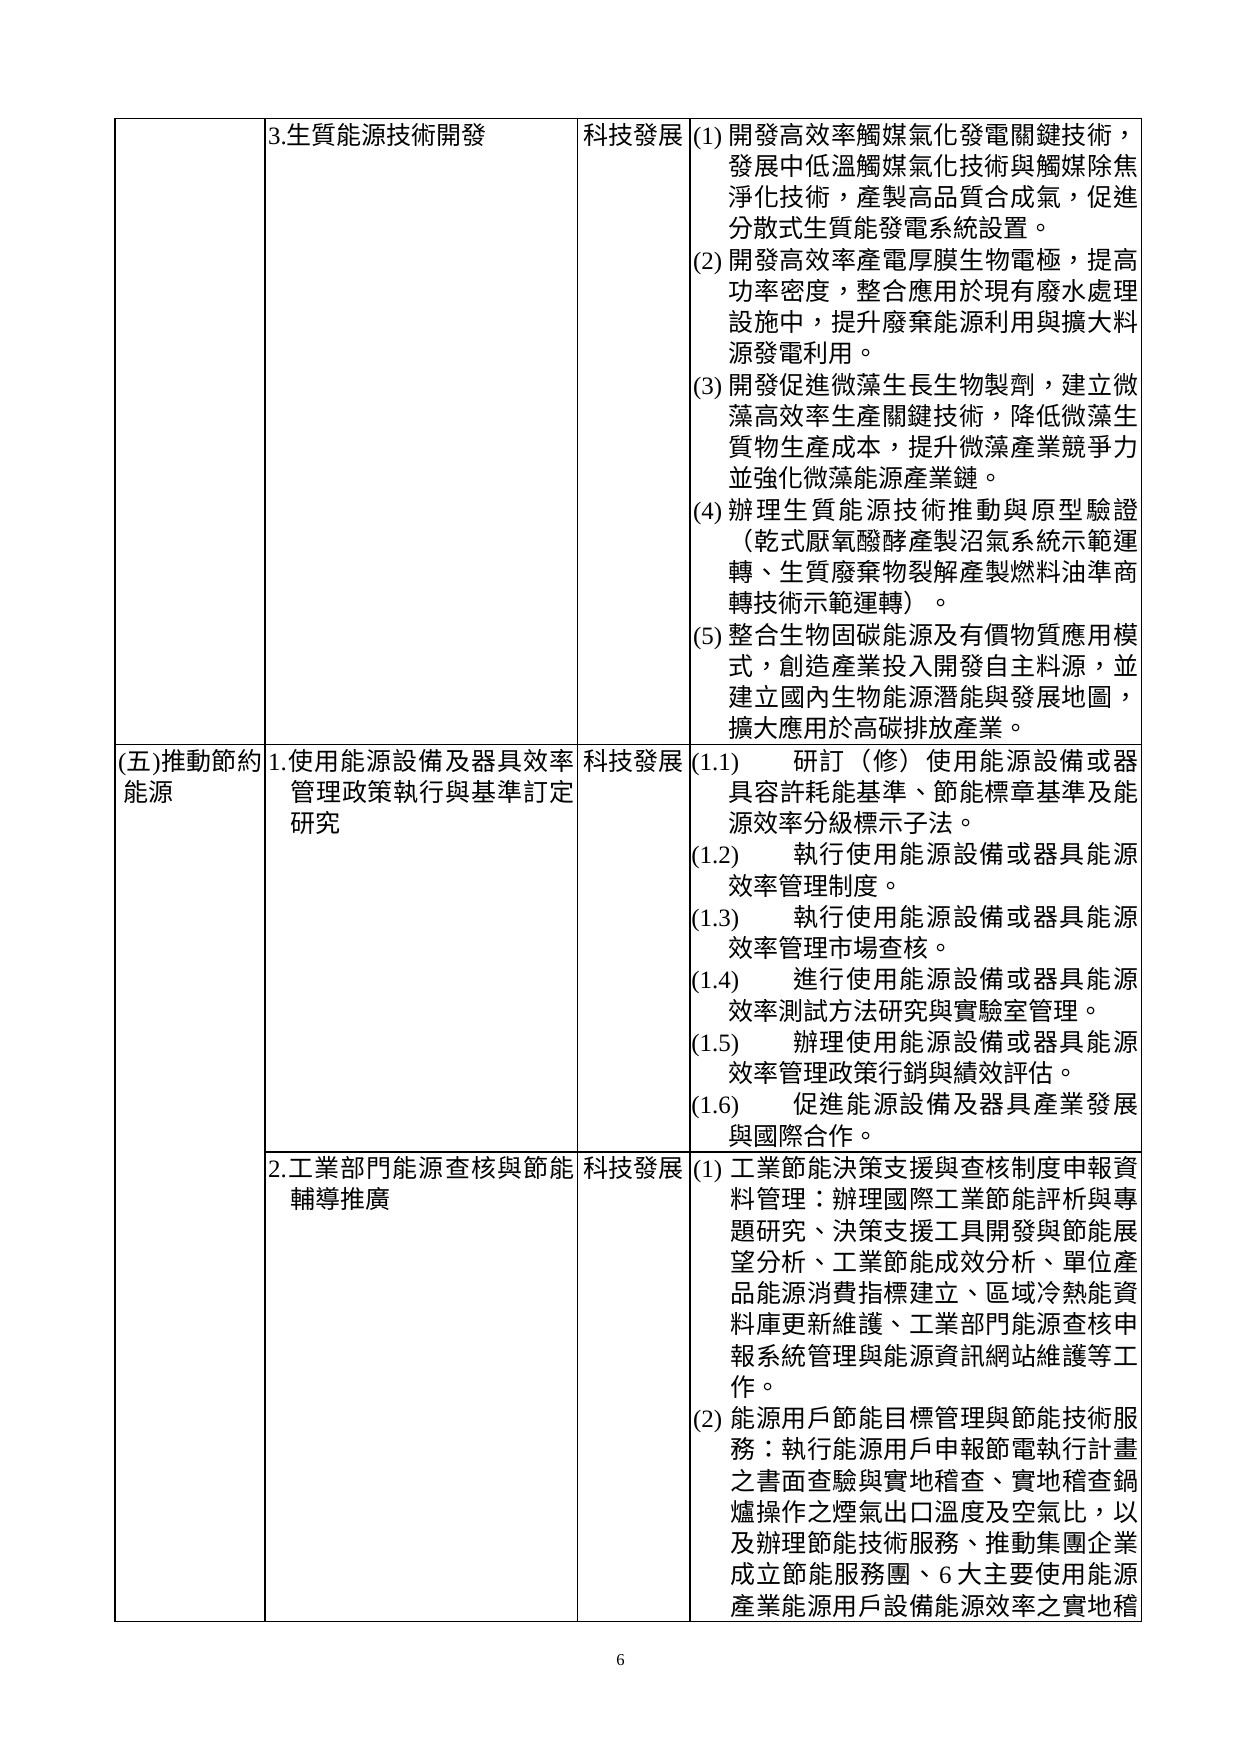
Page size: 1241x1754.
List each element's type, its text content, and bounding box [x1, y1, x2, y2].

table_cell 研訂（修）使用能源設備或器具容許耗能基準、節能標章基準及能源效率分級標示子法。 執行使用能源設備或器具能源效率管理制度。 執行使用能源設備或器具能源效率管理市場查核。 進行使用能源設備或器具能源效率測試方法研究與實驗室管理。 辦理使用能源設備或器具能源效率管理政策行銷與績效評估。 促進能源設備及器具產業發展與國際合作。 [691, 745, 1141, 1151]
table_cell 2.工業部門能源查核與節能輔導推廣 [266, 1153, 577, 1621]
table_cell 3.生質能源技術開發 [266, 119, 577, 744]
table_cell 科技發展 [578, 745, 689, 1151]
table_cell 1.使用能源設備及器具效率管理政策執行與基準訂定研究 [266, 745, 577, 1151]
table_cell (五)推動節約能源 [116, 745, 264, 1621]
table_cell [116, 119, 264, 744]
table_cell 科技發展 [578, 119, 689, 744]
table_cell 科技發展 [578, 1153, 689, 1621]
table_cell 工業節能決策支援與查核制度申報資料管理：辦理國際工業節能評析與專題研究、決策支援工具開發與節能展望分析、工業節能成效分析、單位產品能源消費指標建立、區域冷熱能資料庫更新維護、工業部門能源查核申報系統管理與能源資訊網站維護等工作。 能源用戶節能目標管理與節能技術服務：執行能源用戶申報節電執行計畫之書面查驗與實地稽查、實地稽查鍋爐操作之煙氣出口溫度及空氣比，以及辦理節能技術服務、推動集團企業成立節能服務團、6大主要使用能源產業能源用戶設備能源效率之實地稽 [691, 1153, 1141, 1621]
table_cell 開發高效率觸媒氣化發電關鍵技術，發展中低溫觸媒氣化技術與觸媒除焦淨化技術，產製高品質合成氣，促進分散式生質能發電系統設置。 開發高效率產電厚膜生物電極，提高功率密度，整合應用於現有廢水處理設施中，提升廢棄能源利用與擴大料源發電利用。 開發促進微藻生長生物製劑，建立微藻高效率生產關鍵技術，降低微藻生質物生產成本，提升微藻產業競爭力並強化微藻能源產業鏈。 辦理生質能源技術推動與原型驗證（乾式厭氧醱酵產製沼氣系統示範運轉、生質廢棄物裂解產製燃料油準商轉技術示範運轉）。 整合生物固碳能源及有價物質應用模式，創造產業投入開發自主料源，並建立國內生物能源潛能與發展地圖，擴大應用於高碳排放產業。 [691, 119, 1141, 744]
